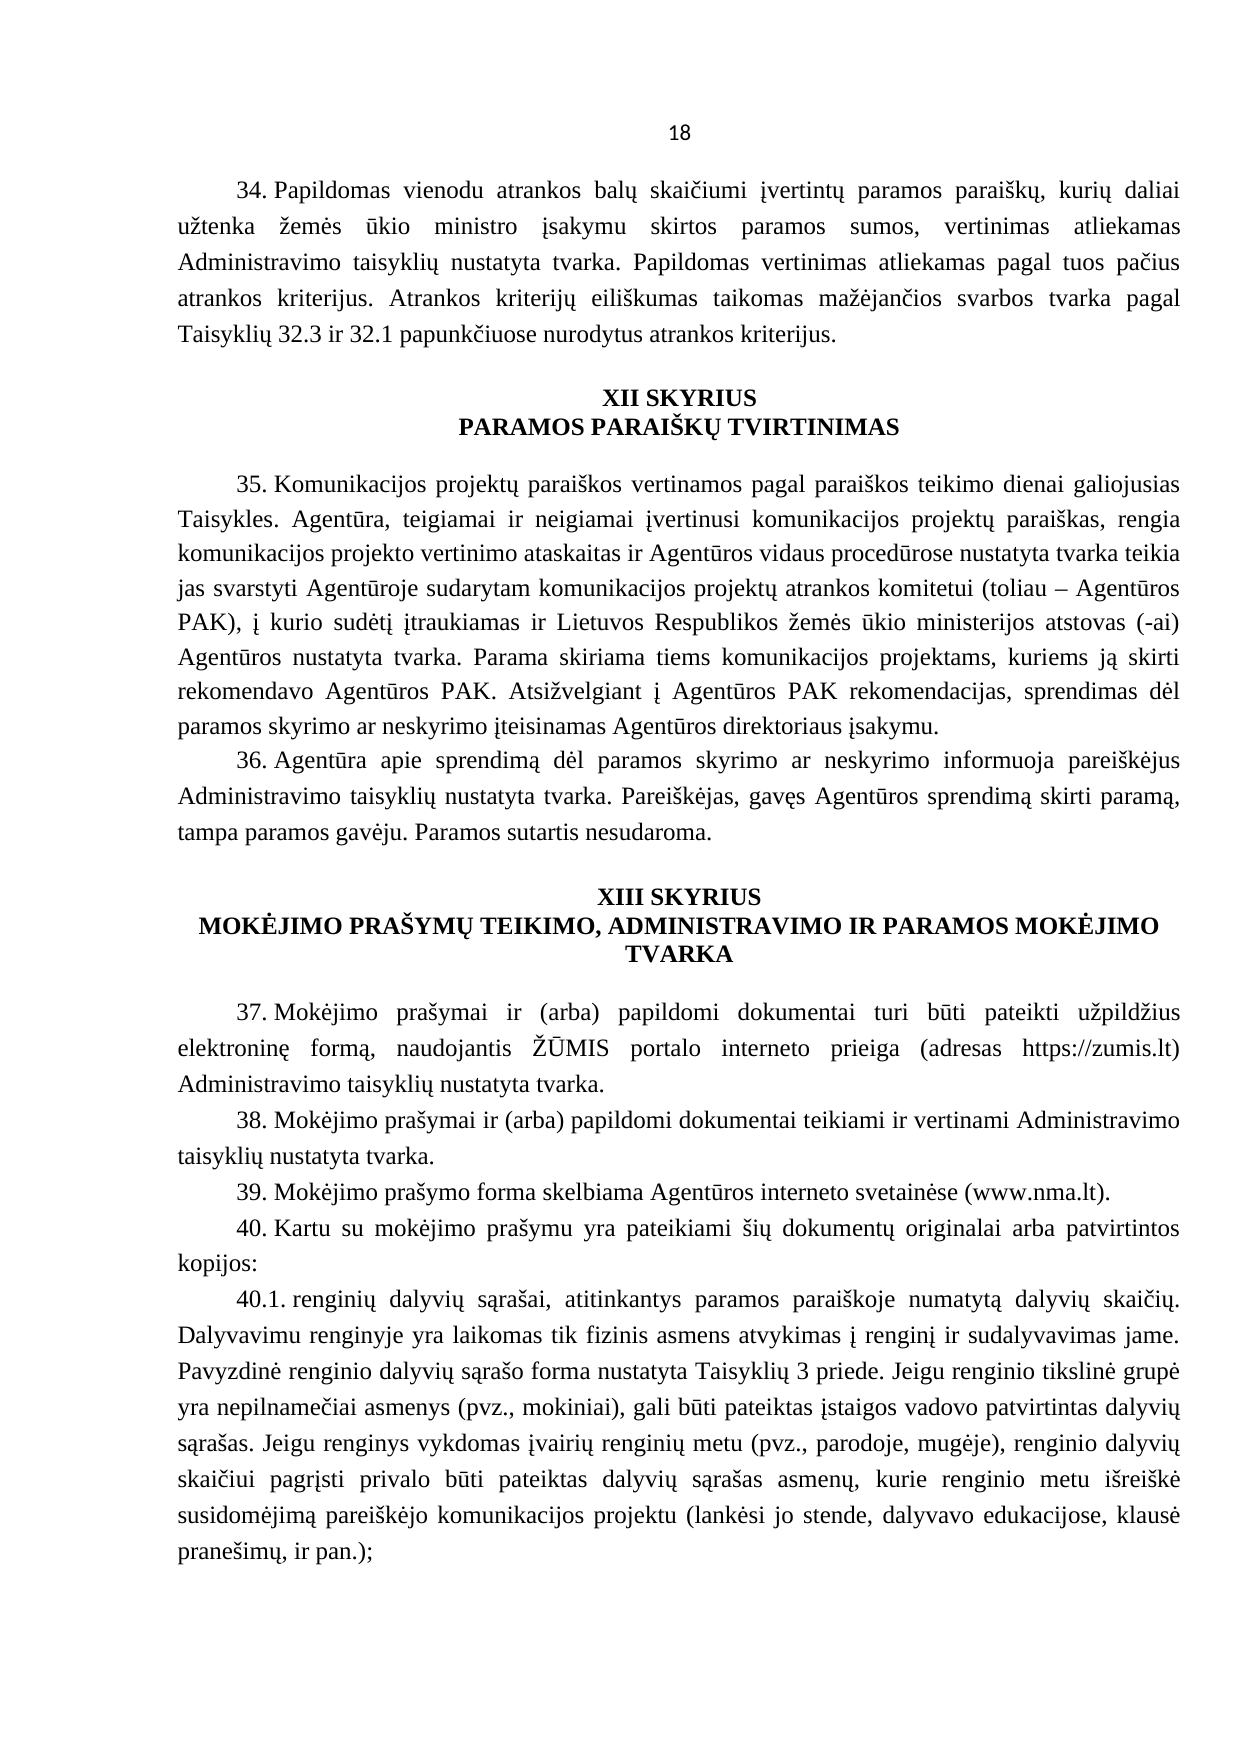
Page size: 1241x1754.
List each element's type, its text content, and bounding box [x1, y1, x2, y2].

text XII SKYRIUS [177, 383, 1181, 412]
text 38. Mokėjimo prašymai ir (arba) papildomi dokumentai teikiami ir vertinami Administravimo taisyklių nustatyta tvarka. [177, 1105, 1181, 1169]
text 36. Agentūra apie sprendimą dėl paramos skyrimo ar neskyrimo informuoja pareiškėjus Administravimo taisyklių nustatyta tvarka. Pareiškėjas, gavęs Agentūros sprendimą skirti paramą, tampa paramos gavėju. Paramos sutartis nesudaroma. [177, 745, 1181, 846]
text 39. Mokėjimo prašymo forma skelbiama Agentūros interneto svetainėse (www.nma.lt). [177, 1177, 1181, 1205]
text PARAMOS PARAIŠKŲ TVIRTINIMAS [177, 412, 1181, 441]
text XIII SKYRIUS [177, 882, 1181, 911]
text 35. Komunikacijos projektų paraiškos vertinamos pagal paraiškos teikimo dienai galiojusias Taisykles. Agentūra, teigiamai ir neigiamai įvertinusi komunikacijos projektų paraiškas, rengia komunikacijos projekto vertinimo ataskaitas ir Agentūros vidaus procedūrose nustatyta tvarka teikia jas svarstyti Agentūroje sudarytam komunikacijos projektų atrankos komitetui (toliau – Agentūros PAK), į kurio sudėtį įtraukiamas ir Lietuvos Respublikos žemės ūkio ministerijos atstovas (-ai) Agentūros nustatyta tvarka. Parama skiriama tiems komunikacijos projektams, kuriems ją skirti rekomendavo Agentūros PAK. Atsižvelgiant į Agentūros PAK rekomendacijas, sprendimas dėl paramos skyrimo ar neskyrimo įteisinamas Agentūros direktoriaus įsakymu. [177, 469, 1181, 740]
text MOKĖJIMO PRAŠYMŲ TEIKIMO, ADMINISTRAVIMO IR PARAMOS MOKĖJIMO TVARKA [177, 911, 1181, 968]
text 37. Mokėjimo prašymai ir (arba) papildomi dokumentai turi būti pateikti užpildžius elektroninę formą, naudojantis ŽŪMIS portalo interneto prieiga (adresas https://zumis.lt) Administravimo taisyklių nustatyta tvarka. [177, 997, 1181, 1098]
text 34. Papildomas vienodu atrankos balų skaičiumi įvertintų paramos paraiškų, kurių daliai užtenka žemės ūkio ministro įsakymu skirtos paramos sumos, vertinimas atliekamas Administravimo taisyklių nustatyta tvarka. Papildomas vertinimas atliekamas pagal tuos pačius atrankos kriterijus. Atrankos kriterijų eiliškumas taikomas mažėjančios svarbos tvarka pagal Taisyklių 32.3 ir 32.1 papunkčiuose nurodytus atrankos kriterijus. [177, 175, 1181, 347]
text 40.1. renginių dalyvių sąrašai, atitinkantys paramos paraiškoje numatytą dalyvių skaičių. Dalyvavimu renginyje yra laikomas tik fizinis asmens atvykimas į renginį ir sudalyvavimas jame. Pavyzdinė renginio dalyvių sąrašo forma nustatyta Taisyklių 3 priede. Jeigu renginio tikslinė grupė yra nepilnamečiai asmenys (pvz., mokiniai), gali būti pateiktas įstaigos vadovo patvirtintas dalyvių sąrašas. Jeigu renginys vykdomas įvairių renginių metu (pvz., parodoje, mugėje), renginio dalyvių skaičiui pagrįsti privalo būti pateiktas dalyvių sąrašas asmenų, kurie renginio metu išreiškė susidomėjimą pareiškėjo komunikacijos projektu (lankėsi jo stende, dalyvavo edukacijose, klausė pranešimų, ir pan.); [177, 1284, 1181, 1565]
text 40. Kartu su mokėjimo prašymu yra pateikiami šių dokumentų originalai arba patvirtintos kopijos: [177, 1213, 1181, 1277]
